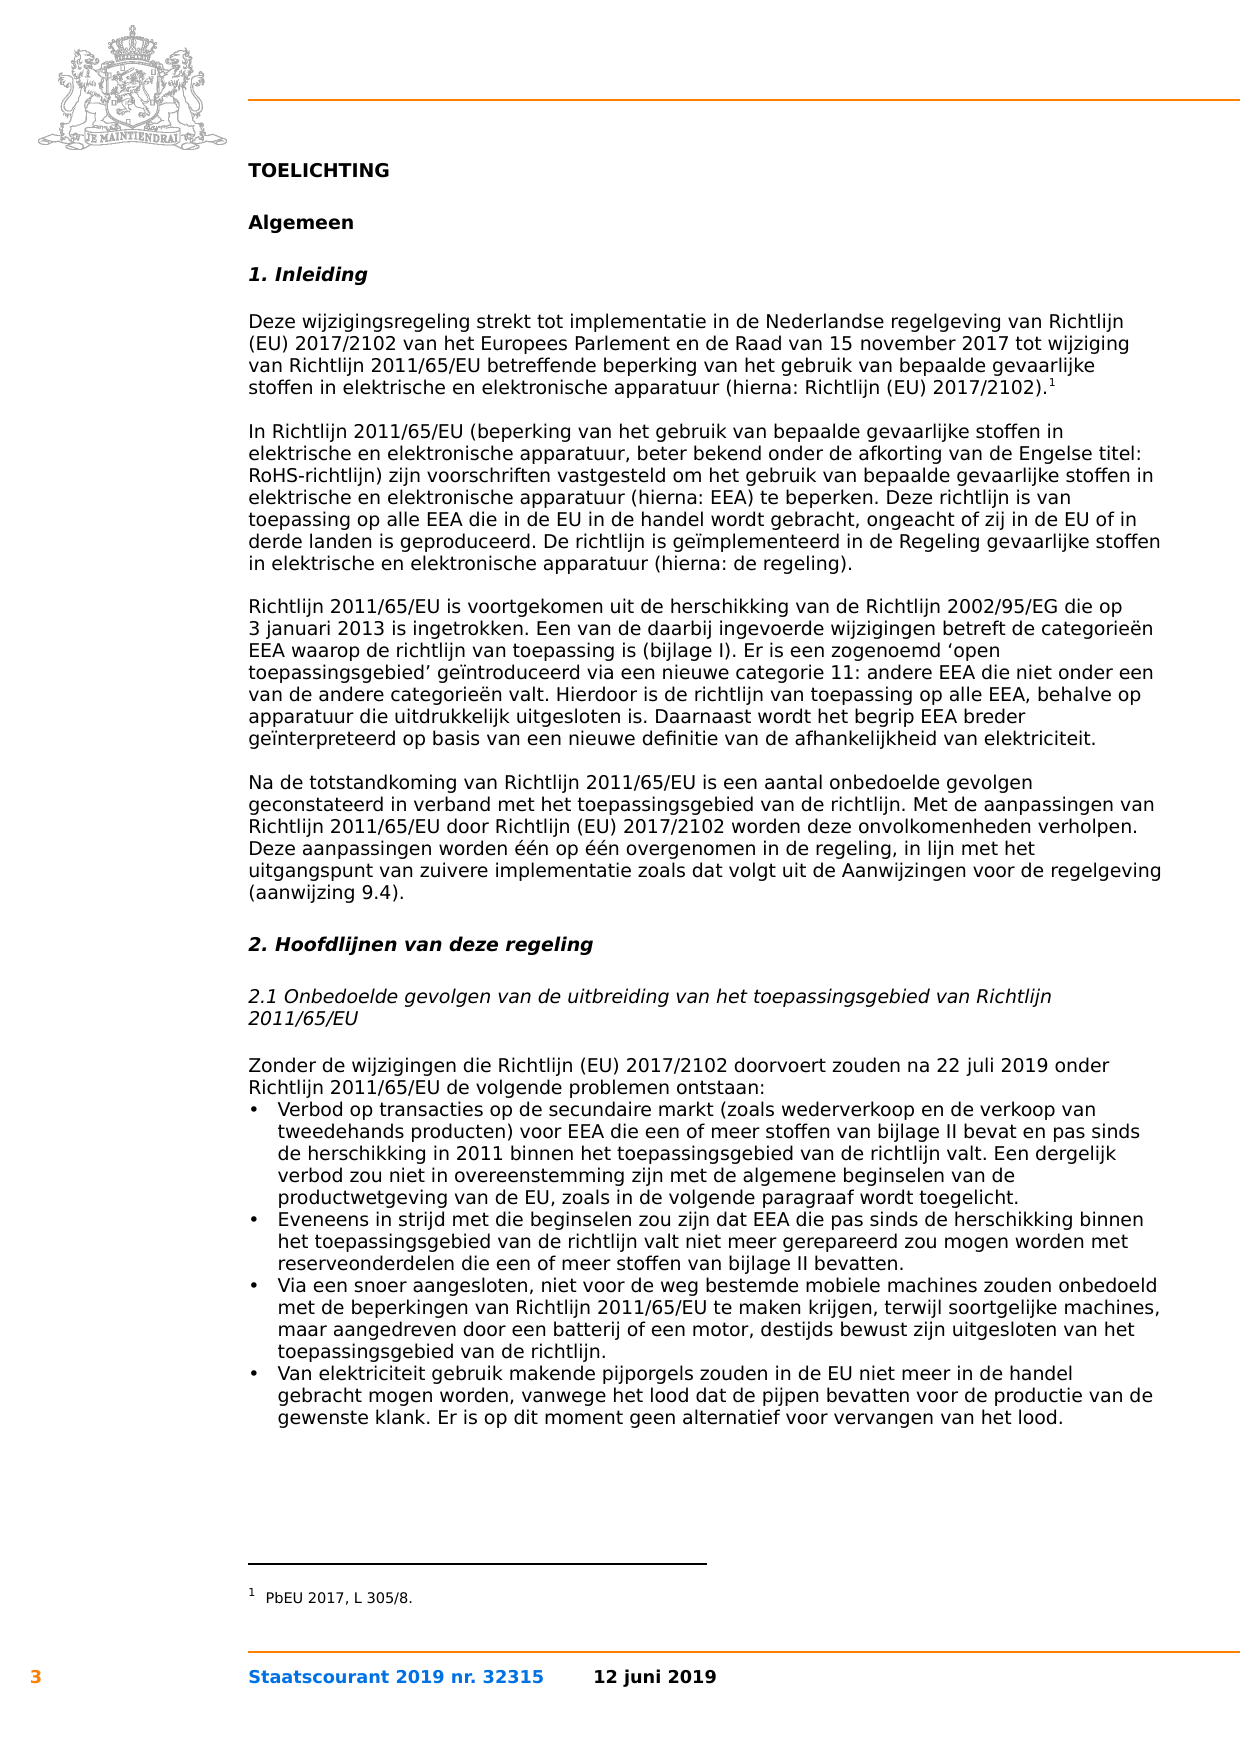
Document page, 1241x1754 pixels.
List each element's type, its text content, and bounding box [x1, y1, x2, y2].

text • Verbod op transacties op de secundaire markt (zoals wederverkoop en de verkoop van tweedehands producten) voor EEA die een of meer stoffen van bijlage II bevat en pas sinds de herschikking in 2011 binnen het toepassingsgebied van de richtlijn valt. Een dergelijk verbod zou niet in overeenstemming zijn met de algemene beginselen van de productwetgeving van de EU, zoals in de volgende paragraaf wordt toegelicht. [248, 1099, 1163, 1209]
text • Via een snoer aangesloten, niet voor de weg bestemde mobiele machines zouden onbedoeld met de beperkingen van Richtlijn 2011/65/EU te maken krijgen, terwijl soortgelijke machines, maar aangedreven door een batterij of een motor, destijds bewust zijn uitgesloten van het toepassingsgebied van de richtlijn. [248, 1275, 1163, 1363]
text Na de totstandkoming van Richtlijn 2011/65/EU is een aantal onbedoelde gevolgen geconstateerd in verband met het toepassingsgebied van de richtlijn. Met de aanpassingen van Richtlijn 2011/65/EU door Richtlijn (EU) 2017/2102 worden deze onvolkomenheden verholpen. Deze aanpassingen worden één op één overgenomen in de regeling, in lijn met het uitgangspunt van zuivere implementatie zoals dat volgt uit de Aanwijzingen voor de regelgeving (aanwijzing 9.4). [248, 772, 1163, 904]
text • Van elektriciteit gebruik makende pijporgels zouden in de EU niet meer in de handel gebracht mogen worden, vanwege het lood dat de pijpen bevatten voor de productie van de gewenste klank. Er is op dit moment geen alternatief voor vervangen van het lood. [248, 1363, 1163, 1428]
text Richtlijn 2011/65/EU is voortgekomen uit de herschikking van de Richtlijn 2002/95/EG die op 3 januari 2013 is ingetrokken. Een van de daarbij ingevoerde wijzigingen betreft de categorieën EEA waarop de richtlijn van toepassing is (bijlage I). Er is een zogenoemd ‘open toepassingsgebied’ geïntroduceerd via een nieuwe categorie 11: andere EEA die niet onder een van de andere categorieën valt. Hierdoor is de richtlijn van toepassing op alle EEA, behalve op apparatuur die uitdrukkelijk uitgesloten is. Daarnaast wordt het begrip EEA breder geïnterpreteerd op basis van een nieuwe definitie van de afhankelijkheid van elektriciteit. [248, 596, 1163, 750]
text In Richtlijn 2011/65/EU (beperking van het gebruik van bepaalde gevaarlĳke stoffen in elektrische en elektronische apparatuur, beter bekend onder de afkorting van de Engelse titel: RoHS-richtlijn) zijn voorschriften vastgesteld om het gebruik van bepaalde gevaarlĳke stoffen in elektrische en elektronische apparatuur (hierna: EEA) te beperken. Deze richtlijn is van toepassing op alle EEA die in de EU in de handel wordt gebracht, ongeacht of zij in de EU of in derde landen is geproduceerd. De richtlijn is geïmplementeerd in de Regeling gevaarlijke stoffen in elektrische en elektronische apparatuur (hierna: de regeling). [248, 421, 1163, 574]
text PbEU 2017, L 305/8. [248, 1586, 1163, 1608]
subtitle 2.1 Onbedoelde gevolgen van de uitbreiding van het toepassingsgebied van Richtlijn 2011/65/EU [248, 986, 1163, 1030]
subtitle TOELICHTING [248, 160, 1163, 182]
text Zonder de wijzigingen die Richtlijn (EU) 2017/2102 doorvoert zouden na 22 juli 2019 onder Richtlijn 2011/65/EU de volgende problemen ontstaan: [248, 1055, 1163, 1099]
subtitle 1. Inleiding [248, 264, 1163, 286]
subtitle Algemeen [248, 212, 1163, 234]
text Deze wijzigingsregeling strekt tot implementatie in de Nederlandse regelgeving van Richtlijn (EU) 2017/2102 van het Europees Parlement en de Raad van 15 november 2017 tot wijziging van Richtlijn 2011/65/EU betreffende beperking van het gebruik van bepaalde gevaarlijke stoffen in elektrische en elektronische apparatuur (hierna: Richtlijn (EU) 2017/2102). [248, 311, 1163, 399]
picture [38, 25, 227, 150]
text • Eveneens in strijd met die beginselen zou zijn dat EEA die pas sinds de herschikking binnen het toepassingsgebied van de richtlijn valt niet meer gerepareerd zou mogen worden met reserveonderdelen die een of meer stoffen van bijlage II bevatten. [248, 1209, 1163, 1275]
subtitle 2. Hoofdlijnen van deze regeling [248, 934, 1163, 956]
